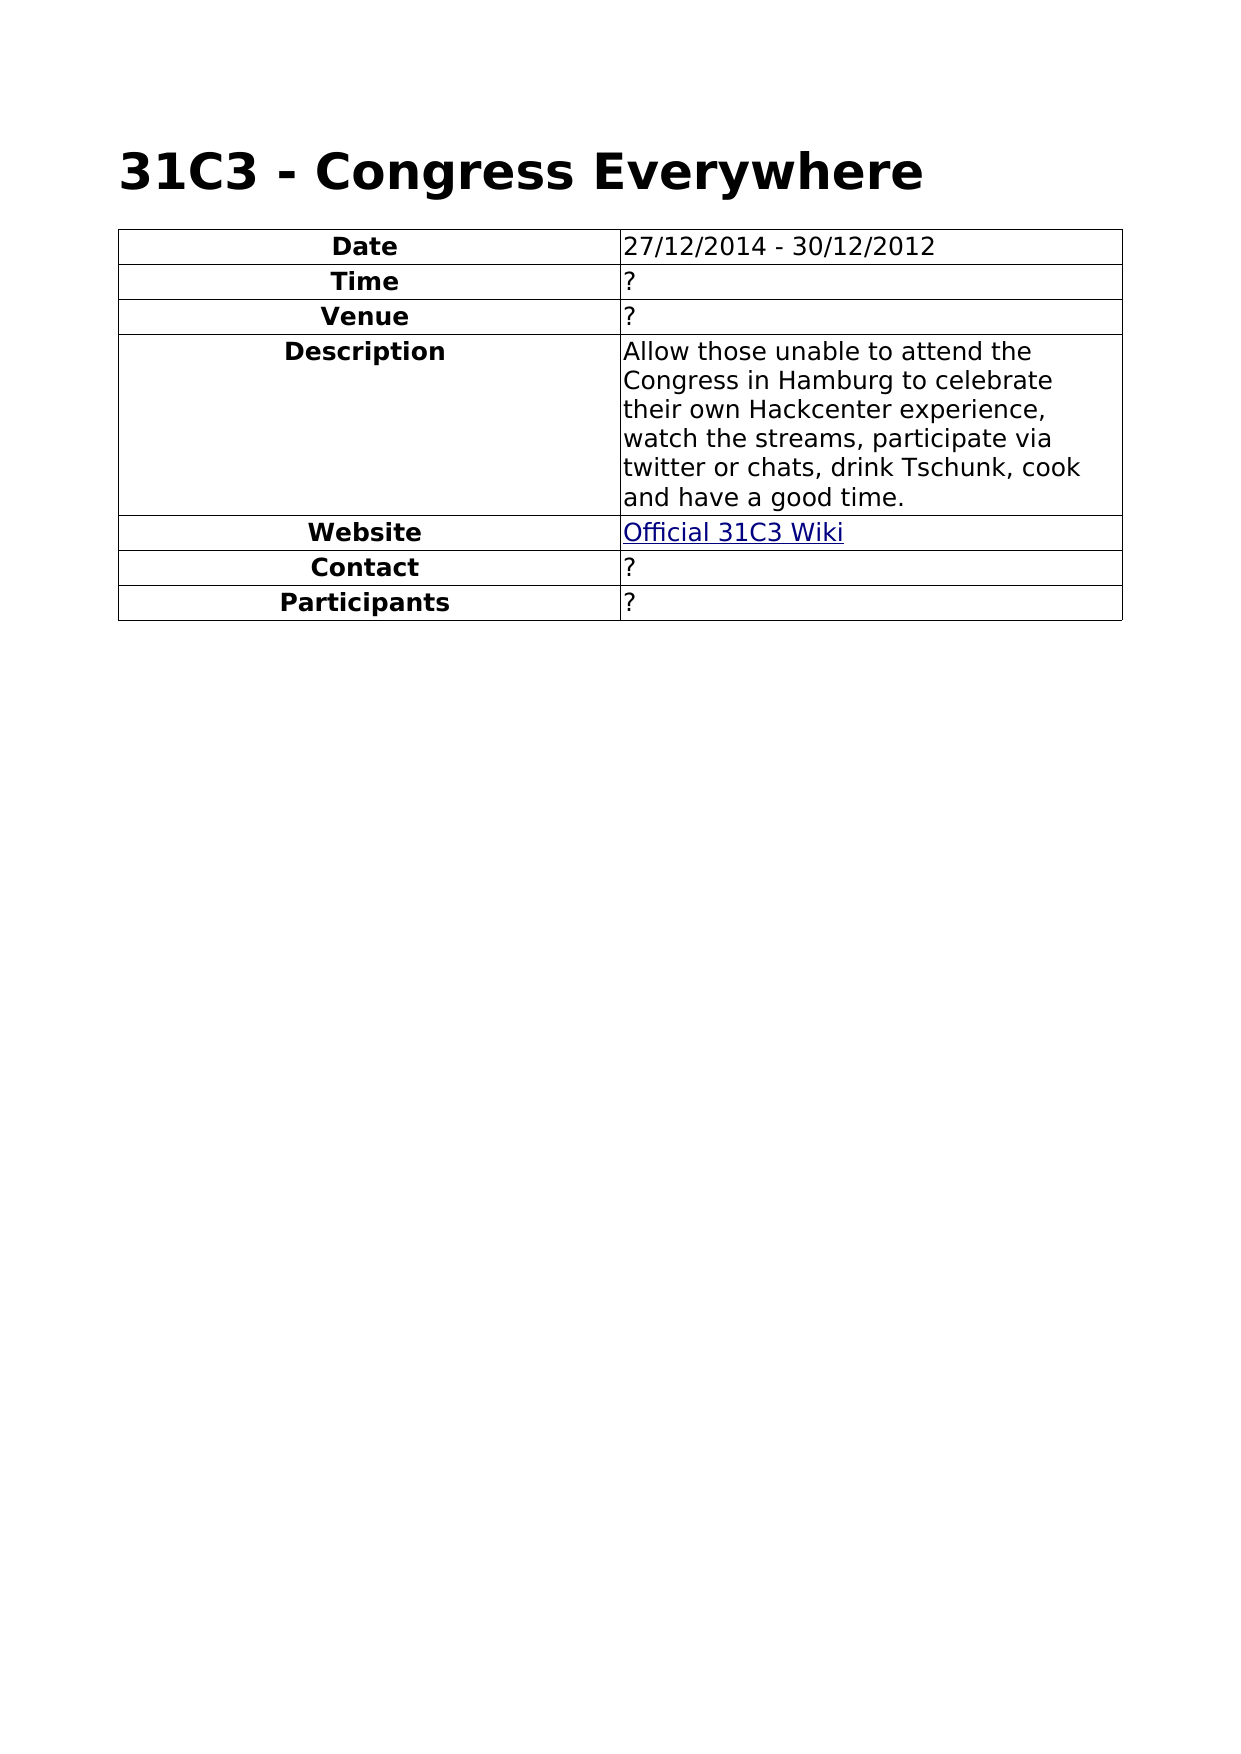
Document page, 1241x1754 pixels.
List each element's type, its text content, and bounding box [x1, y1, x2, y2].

table_cell Official 31C3 Wiki [621, 516, 1122, 550]
table_cell Allow those unable to attend the Congress in Hamburg to celebrate their own Hackcenter experience, watch the streams, participate via twitter or chats, drink Tschunk, cook and have a good time. [621, 335, 1122, 515]
table_cell Website [119, 516, 620, 550]
table_header Date [119, 230, 620, 264]
table_cell Contact [119, 551, 620, 585]
table_cell ? [621, 300, 1122, 334]
table_cell ? [621, 265, 1122, 299]
table_cell Description [119, 335, 620, 515]
subtitle 31C3 - Congress Everywhere [118, 143, 1122, 201]
table_cell Participants [119, 586, 620, 620]
table_cell Time [119, 265, 620, 299]
table_header 27/12/2014 - 30/12/2012 [621, 230, 1122, 264]
table_cell ? [621, 551, 1122, 585]
table_cell Venue [119, 300, 620, 334]
table_cell ? [621, 586, 1122, 620]
